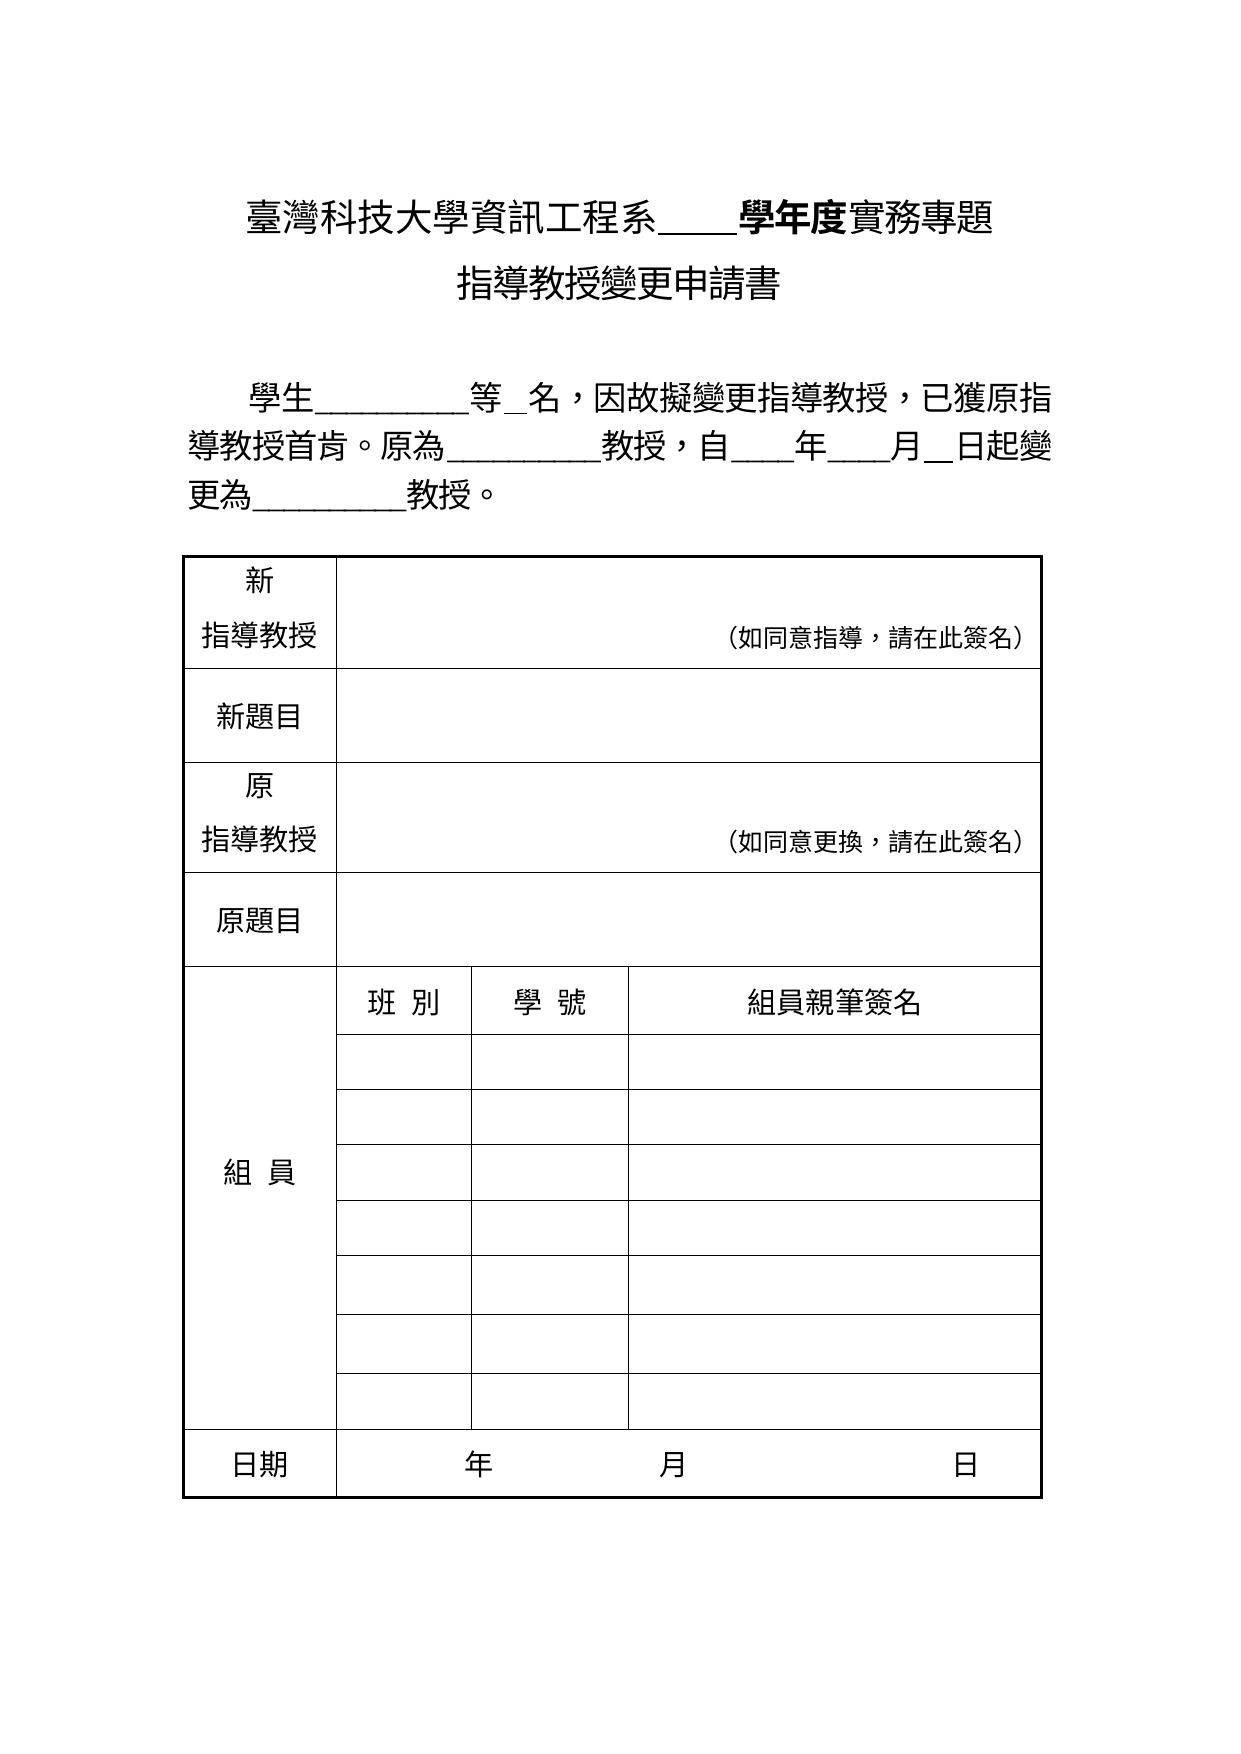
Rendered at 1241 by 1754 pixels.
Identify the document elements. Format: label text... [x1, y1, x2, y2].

table_cell 月 [545, 1430, 735, 1496]
table_cell [629, 1035, 1040, 1089]
table_cell 組員親筆簽名 [629, 967, 1040, 1034]
text 指導教授變更申請書 [187, 254, 1053, 308]
table_cell [337, 1374, 471, 1428]
table_cell [472, 1374, 628, 1428]
table_cell [337, 1201, 471, 1255]
table_cell 原題目 [185, 873, 336, 966]
table_cell [472, 1201, 628, 1255]
table_cell [337, 1256, 471, 1314]
table_cell [472, 1145, 628, 1200]
table_cell [337, 669, 1040, 762]
table_cell 年 [337, 1430, 545, 1496]
table_cell 組 員 [185, 967, 336, 1428]
table_cell 原 指導教授 [185, 763, 336, 872]
table_cell [629, 1315, 1040, 1373]
table_cell [337, 1315, 471, 1373]
table_cell [472, 1256, 628, 1314]
table_header （如同意指導，請在此簽名） [337, 558, 1040, 668]
table_cell [337, 1035, 471, 1089]
table_cell 學 號 [472, 967, 628, 1034]
table_cell [337, 1145, 471, 1200]
table_cell [337, 1090, 471, 1144]
table_cell [472, 1035, 628, 1089]
table_cell [629, 1090, 1040, 1144]
table_header 新 指導教授 [185, 558, 336, 668]
table_cell 日期 [185, 1430, 336, 1496]
table_cell [337, 873, 1040, 966]
text 臺灣科技大學資訊工程系 學年度實務專題 [187, 187, 1053, 242]
table_cell 新題目 [185, 669, 336, 762]
table_cell [629, 1374, 1040, 1428]
table_cell [629, 1201, 1040, 1255]
table_cell [472, 1315, 628, 1373]
text 學生__________等 名，因故擬變更指導教授，已獲原指導教授首肯。原為__________教授，自____年____月 日起變更為__________教授。 [187, 372, 1053, 517]
table_cell [629, 1256, 1040, 1314]
table_cell 班 別 [337, 967, 471, 1034]
table_cell [472, 1090, 628, 1144]
table_cell [629, 1145, 1040, 1200]
table_cell 日 [735, 1430, 1040, 1496]
table_cell （如同意更換，請在此簽名） [337, 763, 1040, 872]
